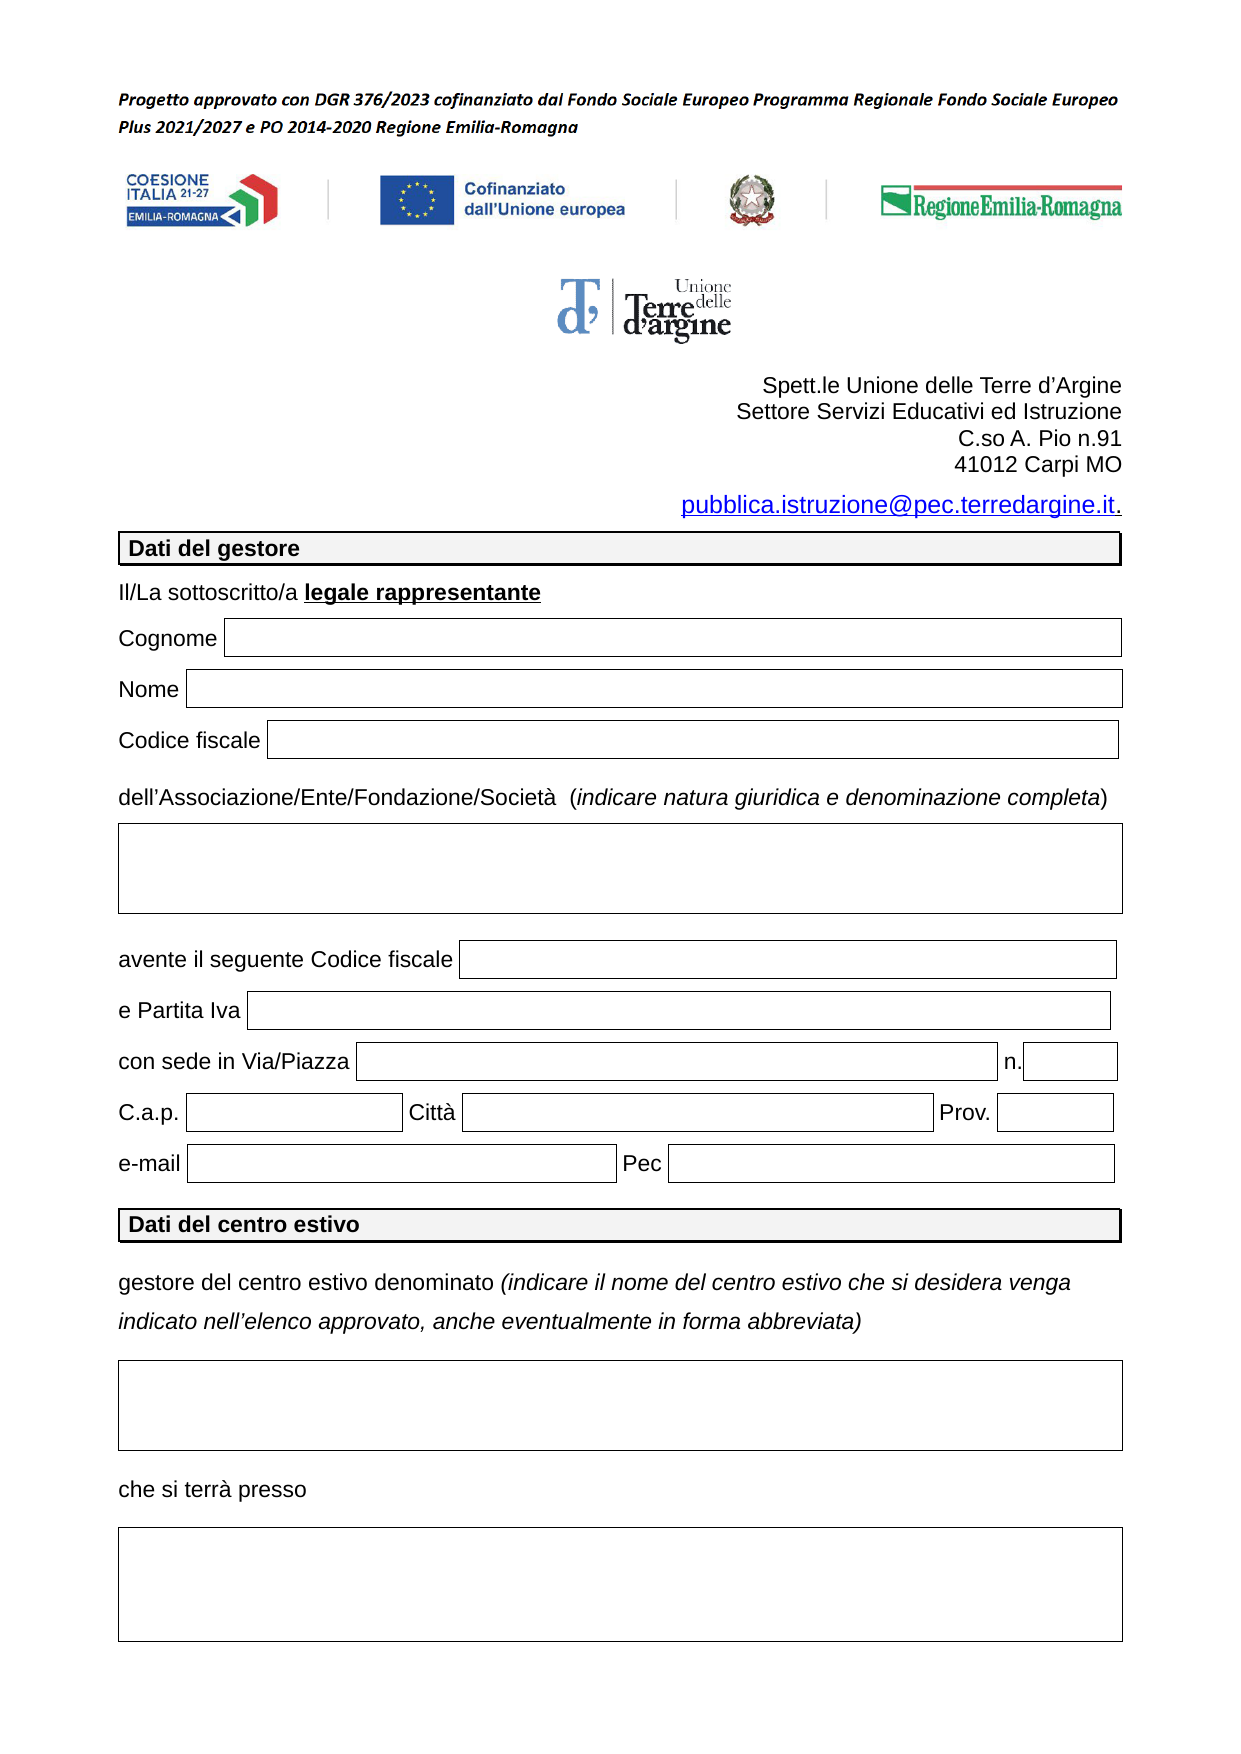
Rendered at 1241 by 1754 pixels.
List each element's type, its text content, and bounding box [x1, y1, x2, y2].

text Spett.le Unione delle Terre d’Argine [118, 372, 1122, 398]
text Settore Servizi Educativi ed Istruzione [118, 398, 1122, 425]
text Città [403, 1093, 462, 1131]
text 41012 Carpi MO [118, 451, 1122, 477]
text Codice fiscale [118, 720, 267, 758]
text Pec [617, 1144, 668, 1182]
text [1115, 1144, 1122, 1182]
text pubblica.istruzione@pec.terredargine.it. [118, 490, 1122, 519]
text C.so A. Pio n.91 [118, 425, 1122, 451]
text dell’Associazione/Ente/Fondazione/Società (indicare natura giuridica e denominazione completa) [118, 784, 1122, 810]
text Dati del centro estivo [120, 1210, 1119, 1240]
text Dati del gestore [120, 533, 1119, 563]
text C.a.p. [118, 1093, 186, 1131]
text avente il seguente Codice fiscale [118, 940, 459, 978]
text con sede in Via/Piazza [118, 1042, 356, 1080]
text Il/La sottoscritto/a legale rappresentante [118, 579, 1122, 605]
text che si terrà presso [118, 1476, 1122, 1502]
text gestore del centro estivo denominato (indicare il nome del centro estivo che si desidera venga indicato nell’elenco approvato, anche eventualmente in forma abbreviata) [118, 1269, 1122, 1334]
text n. [998, 1042, 1023, 1080]
text e-mail [118, 1144, 187, 1182]
text Cognome [118, 618, 224, 656]
text [1111, 991, 1122, 1029]
text Nome [118, 669, 186, 707]
picture [118, 77, 1123, 346]
text e Partita Iva [118, 991, 247, 1029]
text Prov. [934, 1093, 997, 1131]
